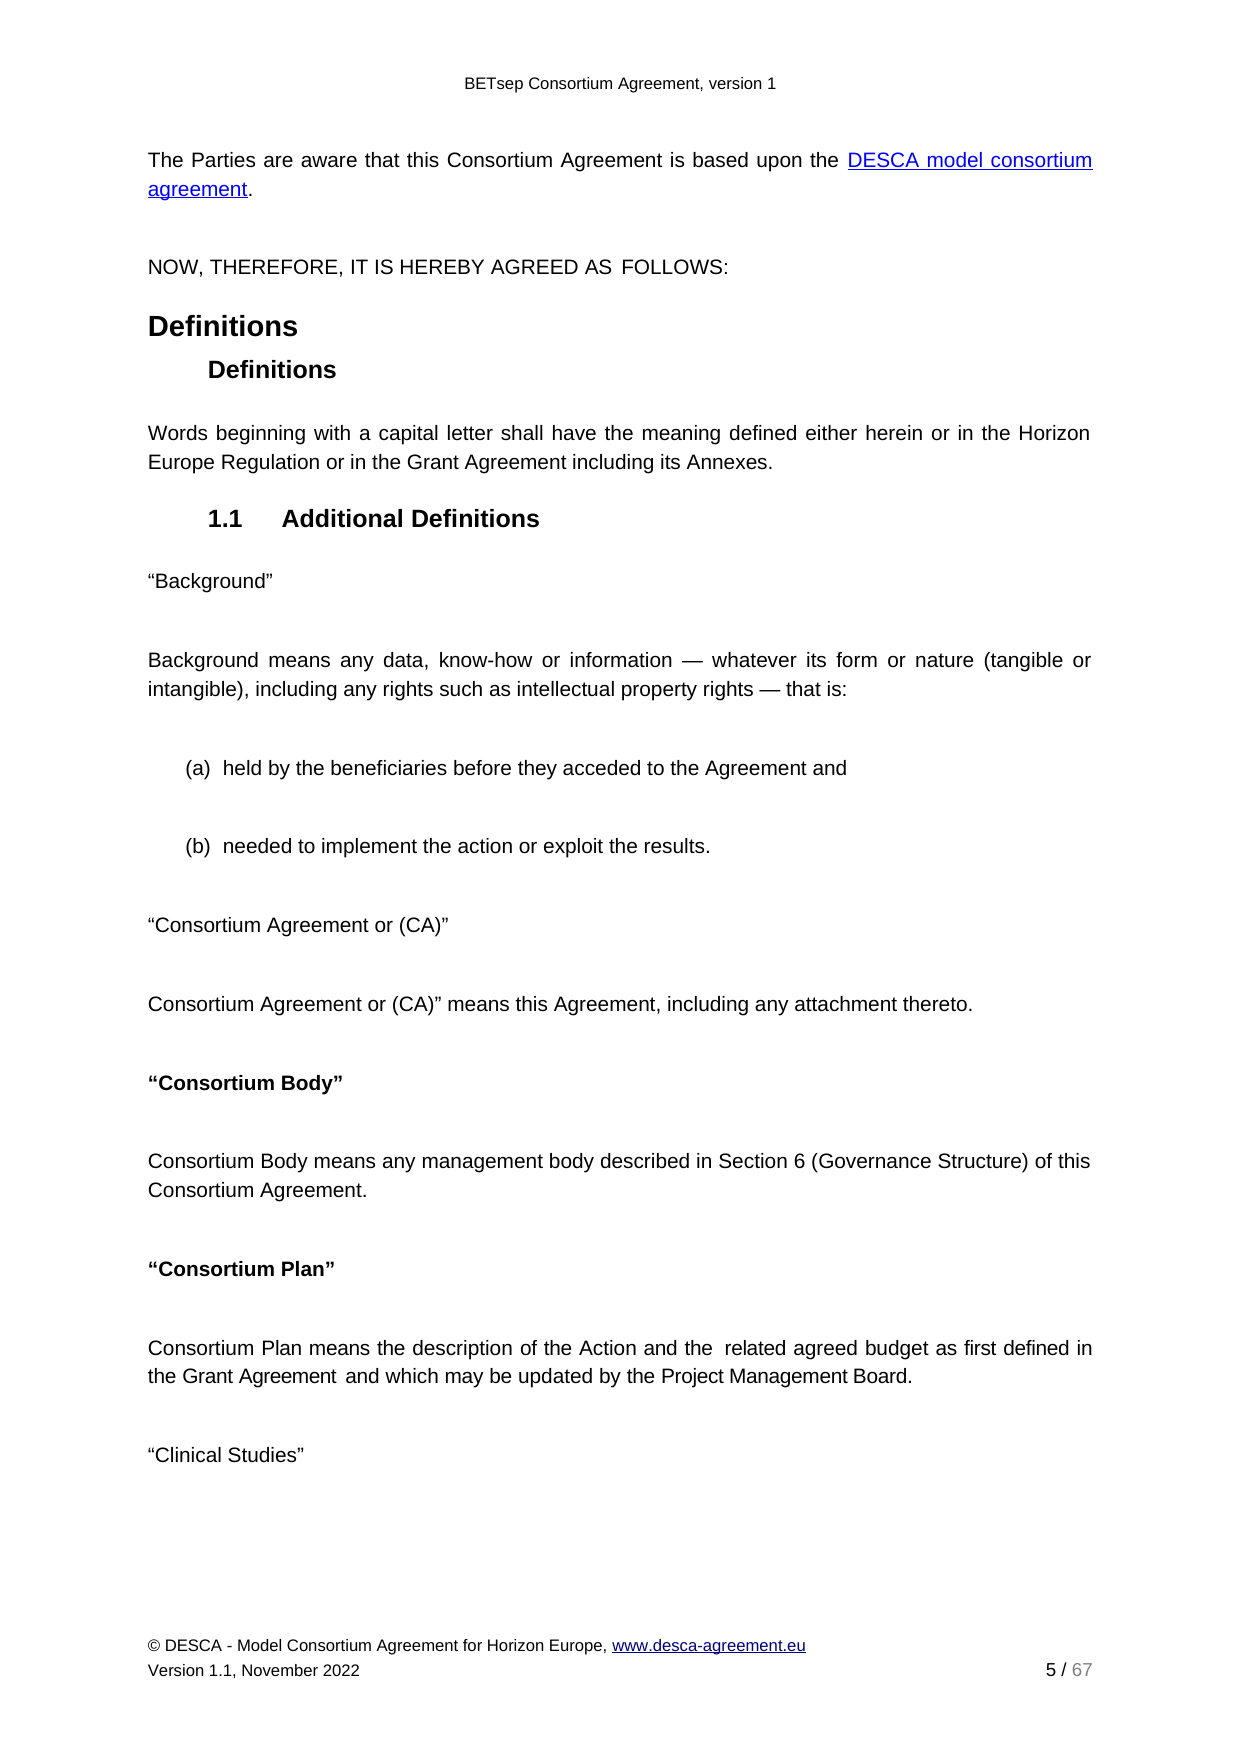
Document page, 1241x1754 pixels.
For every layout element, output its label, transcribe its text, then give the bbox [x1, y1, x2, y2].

list held by the beneficiaries before they acceded to the Agreement and [185, 756, 1092, 779]
subtitle Definitions [208, 355, 1092, 384]
text “Clinical Studies” [148, 1443, 1092, 1467]
text Consortium Body means any management body described in Section 6 (Governance Structure) of this Consortium Agreement. [148, 1149, 1092, 1202]
text “Consortium Agreement or (CA)” [148, 913, 1092, 937]
text “Consortium Body” [148, 1071, 1092, 1094]
text NOW, THEREFORE, IT IS HEREBY AGREED AS FOLLOWS: [148, 255, 1092, 279]
text “Background” [148, 569, 1092, 593]
text The Parties are aware that this Consortium Agreement is based upon the DESCA model consortium agreement. [148, 148, 1092, 200]
list needed to implement the action or exploit the results. [185, 834, 1092, 858]
subtitle Definitions [148, 309, 1092, 342]
text Consortium Agreement or (CA)” means this Agreement, including any attachment thereto. [148, 992, 1092, 1016]
text “Consortium Plan” [148, 1257, 1092, 1281]
text Background means any data, know-how or information — whatever its form or nature (tangible or intangible), including any rights such as intellectual property rights — that is: [148, 648, 1092, 701]
text Words beginning with a capital letter shall have the meaning defined either herein or in the Horizon Europe Regulation or in the Grant Agreement including its Annexes. [148, 421, 1092, 474]
subtitle Additional Definitions [208, 504, 1092, 532]
text Consortium Plan means the description of the Action and the related agreed budget as first defined in the Grant Agreement and which may be updated by the Project Management Board. [148, 1336, 1092, 1388]
